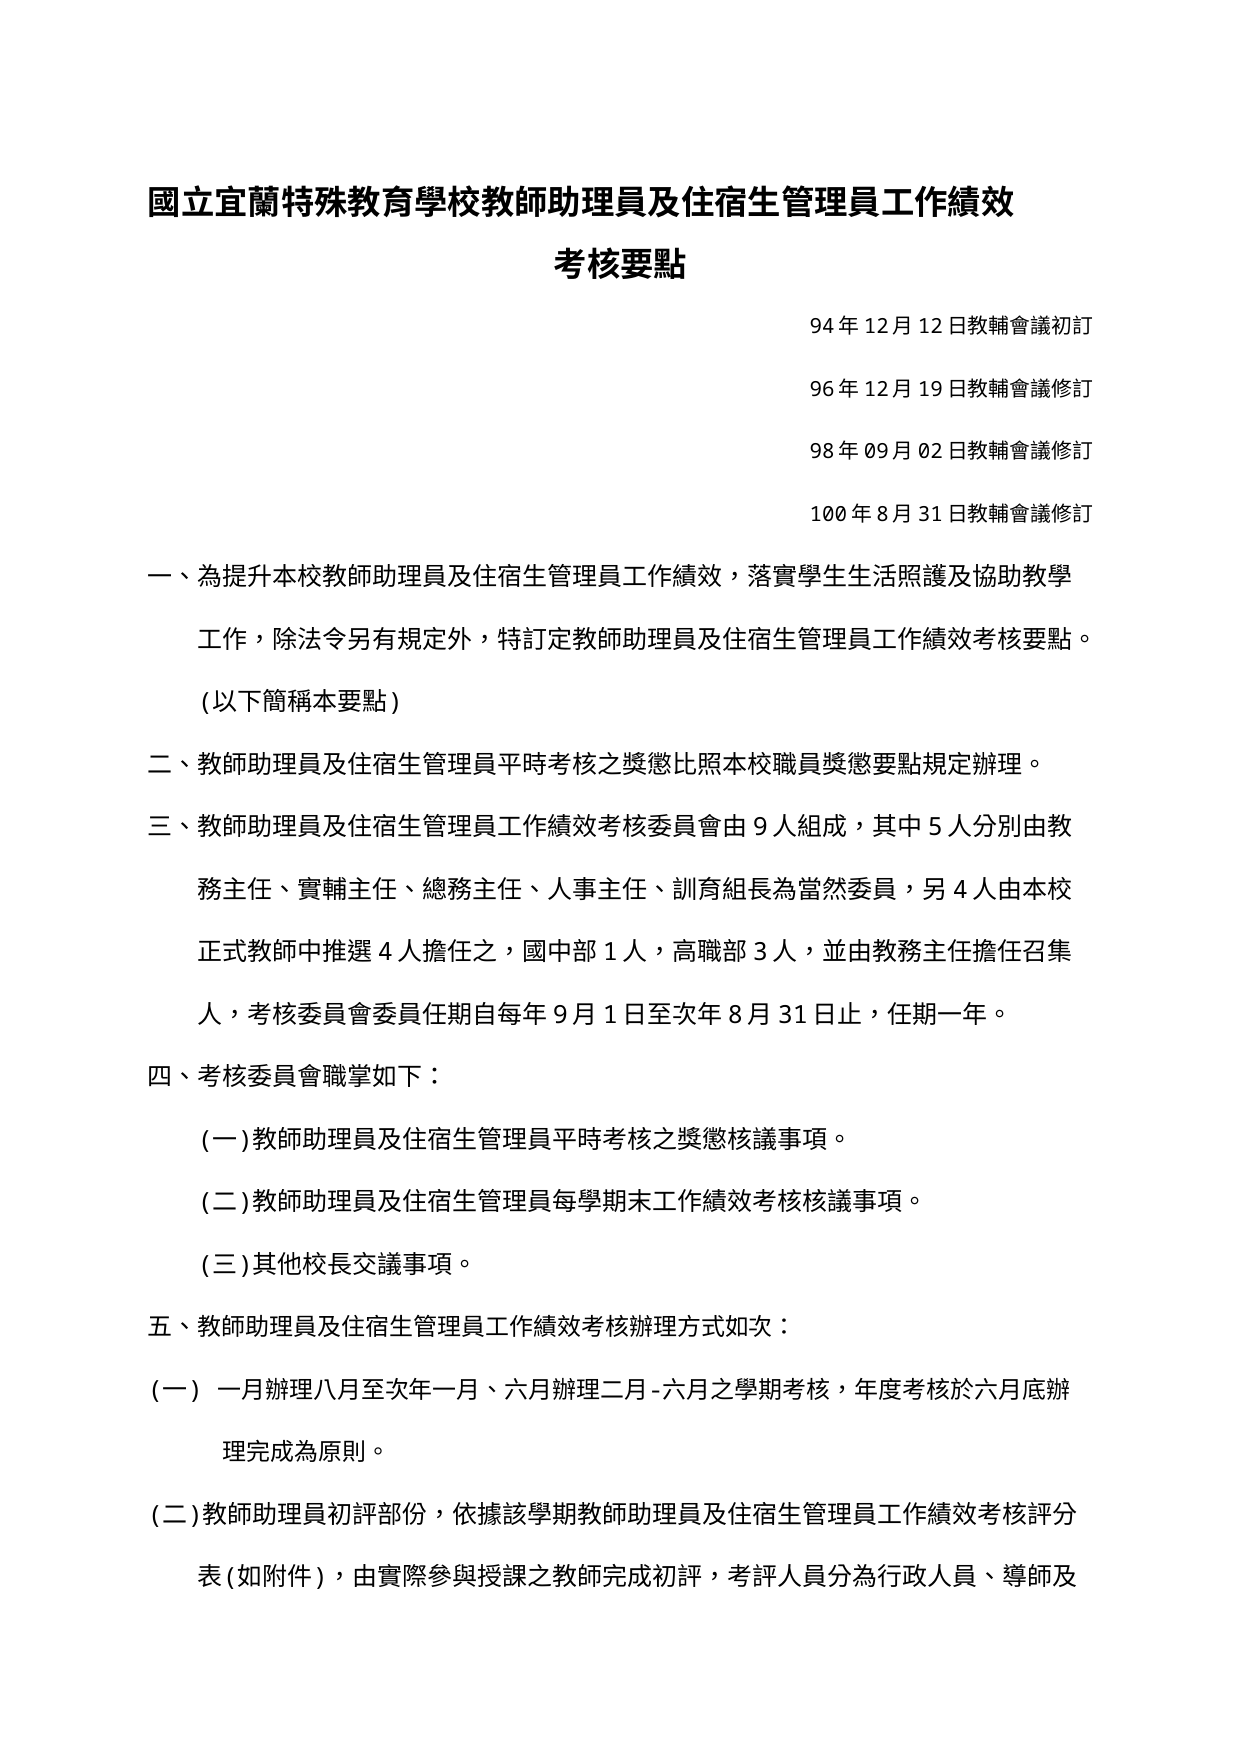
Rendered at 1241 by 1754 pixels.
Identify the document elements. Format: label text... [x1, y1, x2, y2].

text (二)教師助理員及住宿生管理員每學期末工作績效考核核議事項。 [148, 1158, 1092, 1221]
text (一) 一月辦理八月至次年一月、六月辦理二月-六月之學期考核，年度考核於六月底辦理完成為原則。 [148, 1346, 1092, 1471]
text 100年8月31日教輔會議修訂 [148, 471, 1092, 533]
text 考核要點 [148, 221, 1092, 283]
text (二)教師助理員初評部份，依據該學期教師助理員及住宿生管理員工作績效考核評分表(如附件)，由實際參與授課之教師完成初評，考評人員分為行政人員、導師及 [148, 1471, 1092, 1596]
text 五、教師助理員及住宿生管理員工作績效考核辦理方式如次： [148, 1283, 1092, 1346]
text 94年12月12日教輔會議初訂 [148, 283, 1092, 346]
text 98年09月02日教輔會議修訂 [148, 408, 1092, 471]
text 國立宜蘭特殊教育學校教師助理員及住宿生管理員工作績效 [148, 158, 1092, 221]
text (三)其他校長交議事項。 [148, 1221, 1092, 1283]
text (一)教師助理員及住宿生管理員平時考核之獎懲核議事項。 [148, 1096, 1092, 1158]
text 96年12月19日教輔會議修訂 [148, 346, 1092, 408]
text 一、為提升本校教師助理員及住宿生管理員工作績效，落實學生生活照護及協助教學工作，除法令另有規定外，特訂定教師助理員及住宿生管理員工作績效考核要點。(以下簡稱本要點) [148, 533, 1092, 721]
text 四、考核委員會職掌如下： [148, 1033, 1092, 1096]
text 三、教師助理員及住宿生管理員工作績效考核委員會由9人組成，其中5人分別由教務主任、實輔主任、總務主任、人事主任、訓育組長為當然委員，另4人由本校正式教師中推選4人擔任之，國中部1人，高職部3人，並由教務主任擔任召集人，考核委員會委員任期自每年9月1日至次年8月31日止，任期一年。 [148, 783, 1092, 1033]
text 二、教師助理員及住宿生管理員平時考核之獎懲比照本校職員獎懲要點規定辦理。 [148, 721, 1092, 783]
